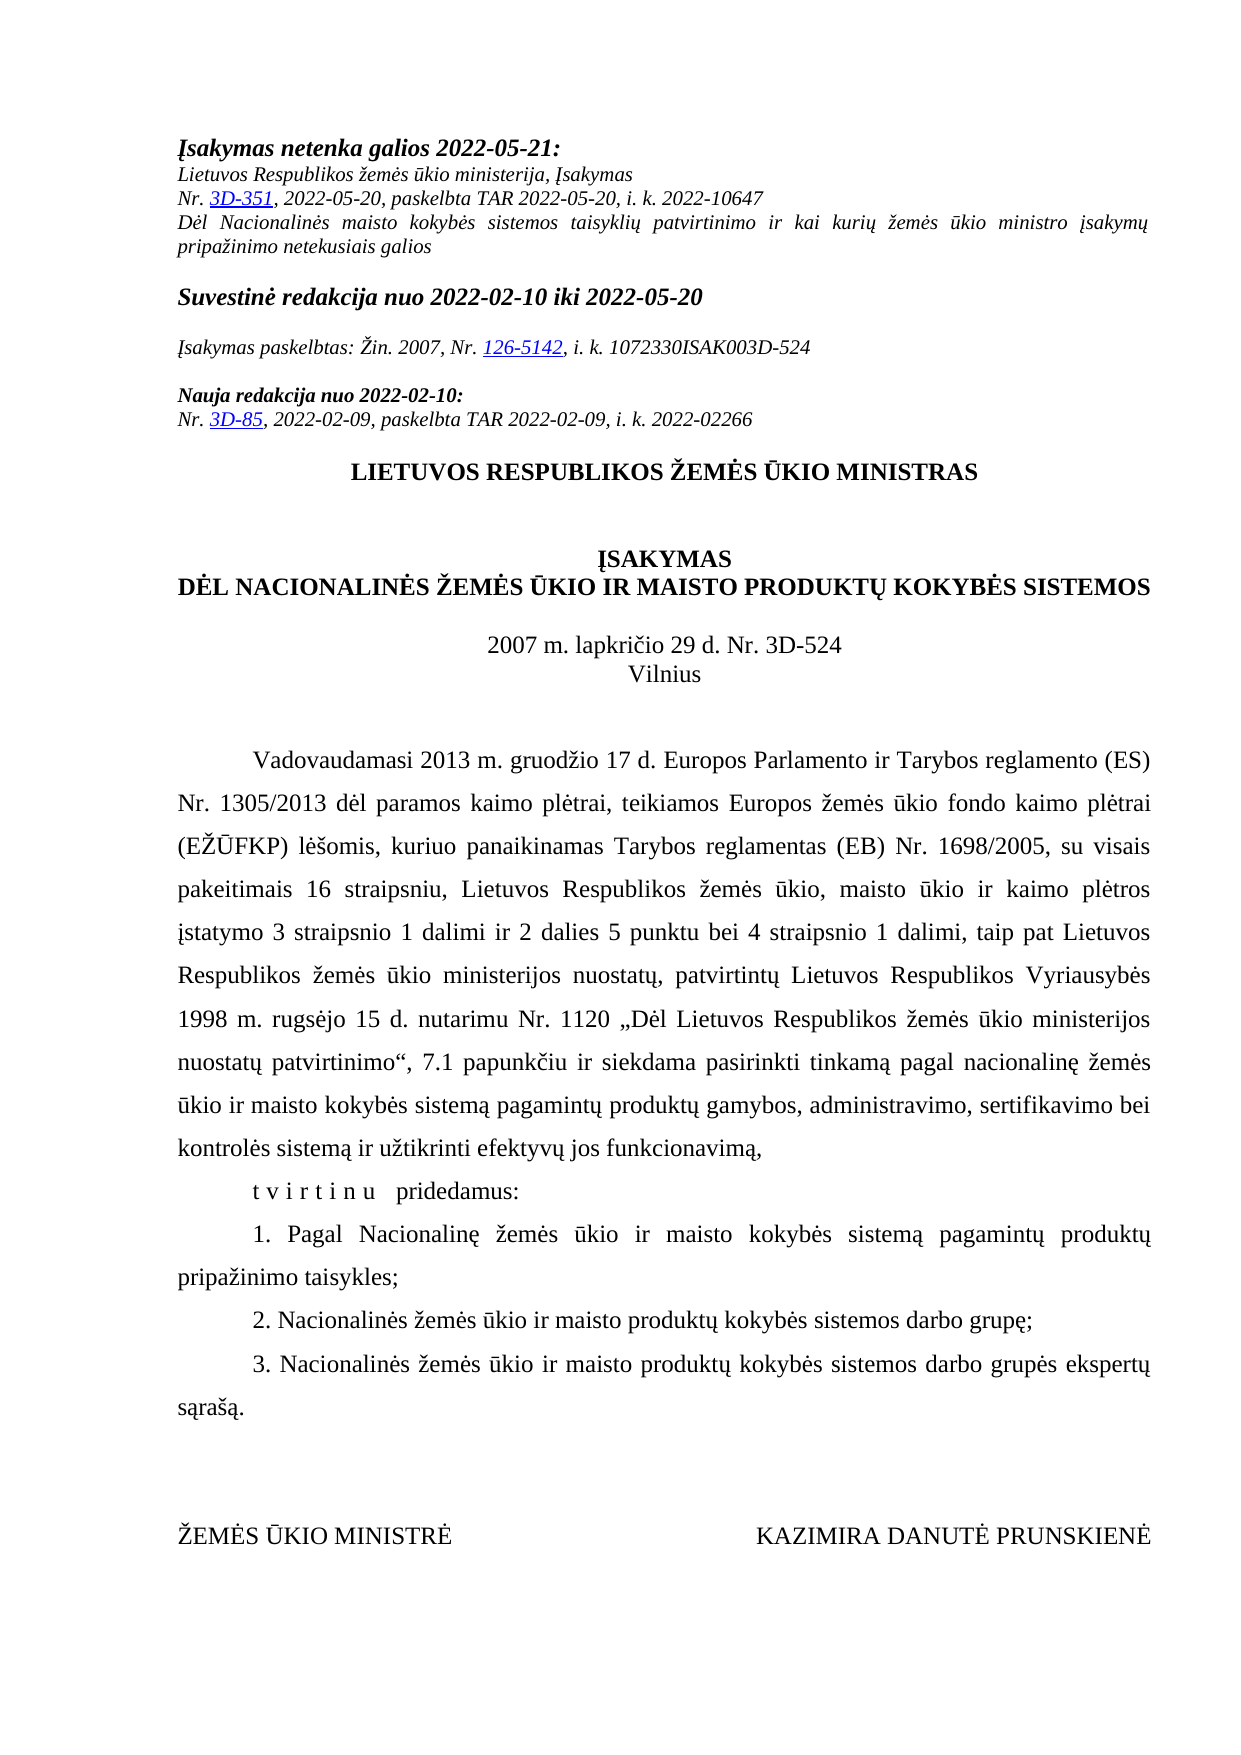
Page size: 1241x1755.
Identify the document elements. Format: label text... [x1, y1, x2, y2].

text DĖL NACIONALINĖS ŽEMĖS ŪKIO IR MAISTO PRODUKTŲ KOKYBĖS SISTEMOS [177, 572, 1152, 601]
text 2. Nacionalinės žemės ūkio ir maisto produktų kokybės sistemos darbo grupę; [177, 1306, 1152, 1334]
text 1. Pagal Nacionalinę žemės ūkio ir maisto kokybės sistemą pagamintų produktų pripažinimo taisykles; [177, 1219, 1152, 1291]
text ĮSAKYMAS [177, 544, 1152, 572]
text Dėl Nacionalinės maisto kokybės sistemos taisyklių patvirtinimo ir kai kurių žemės ūkio ministro įsakymų pripažinimo netekusiais galios [177, 210, 1152, 258]
text Vadovaudamasi 2013 m. gruodžio 17 d. Europos Parlamento ir Tarybos reglamento (ES) Nr. 1305/2013 dėl paramos kaimo plėtrai, teikiamos Europos žemės ūkio fondo kaimo plėtrai (EŽŪFKP) lėšomis, kuriuo panaikinamas Tarybos reglamentas (EB) Nr. 1698/2005, su visais pakeitimais 16 straipsniu, Lietuvos Respublikos žemės ūkio, maisto ūkio ir kaimo plėtros įstatymo 3 straipsnio 1 dalimi ir 2 dalies 5 punktu bei 4 straipsnio 1 dalimi, taip pat Lietuvos Respublikos žemės ūkio ministerijos nuostatų, patvirtintų Lietuvos Respublikos Vyriausybės 1998 m. rugsėjo 15 d. nutarimu Nr. 1120 „Dėl Lietuvos Respublikos žemės ūkio ministerijos nuostatų patvirtinimo“, 7.1 papunkčiu ir siekdama pasirinkti tinkamą pagal nacionalinę žemės ūkio ir maisto kokybės sistemą pagamintų produktų gamybos, administravimo, sertifikavimo bei kontrolės sistemą ir užtikrinti efektyvų jos funkcionavimą, [177, 745, 1152, 1162]
text Įsakymas netenka galios 2022-05-21: [177, 133, 1152, 162]
text 2007 m. lapkričio 29 d. Nr. 3D-524 [177, 630, 1152, 659]
text 3. Nacionalinės žemės ūkio ir maisto produktų kokybės sistemos darbo grupės ekspertų sąrašą. [177, 1349, 1152, 1421]
text Suvestinė redakcija nuo 2022-02-10 iki 2022-05-20 [177, 282, 1152, 311]
text Lietuvos Respublikos žemės ūkio ministerija, Įsakymas [177, 162, 1152, 186]
text Nr. 3D-85, 2022-02-09, paskelbta TAR 2022-02-09, i. k. 2022-02266 [177, 407, 1152, 431]
text tvirtinu pridedamus: [177, 1176, 1152, 1205]
text Vilnius [177, 659, 1152, 687]
text LIETUVOS RESPUBLIKOS ŽEMĖS ŪKIO MINISTRAS [177, 457, 1152, 486]
text Nauja redakcija nuo 2022-02-10: [177, 383, 1152, 407]
text ŽEMĖS ŪKIO MINISTRĖ KAZIMIRA DANUTĖ PRUNSKIENĖ [177, 1521, 1152, 1550]
text Nr. 3D-351, 2022-05-20, paskelbta TAR 2022-05-20, i. k. 2022-10647 [177, 186, 1152, 210]
text Įsakymas paskelbtas: Žin. 2007, Nr. 126-5142, i. k. 1072330ISAK003D-524 [177, 335, 1152, 359]
